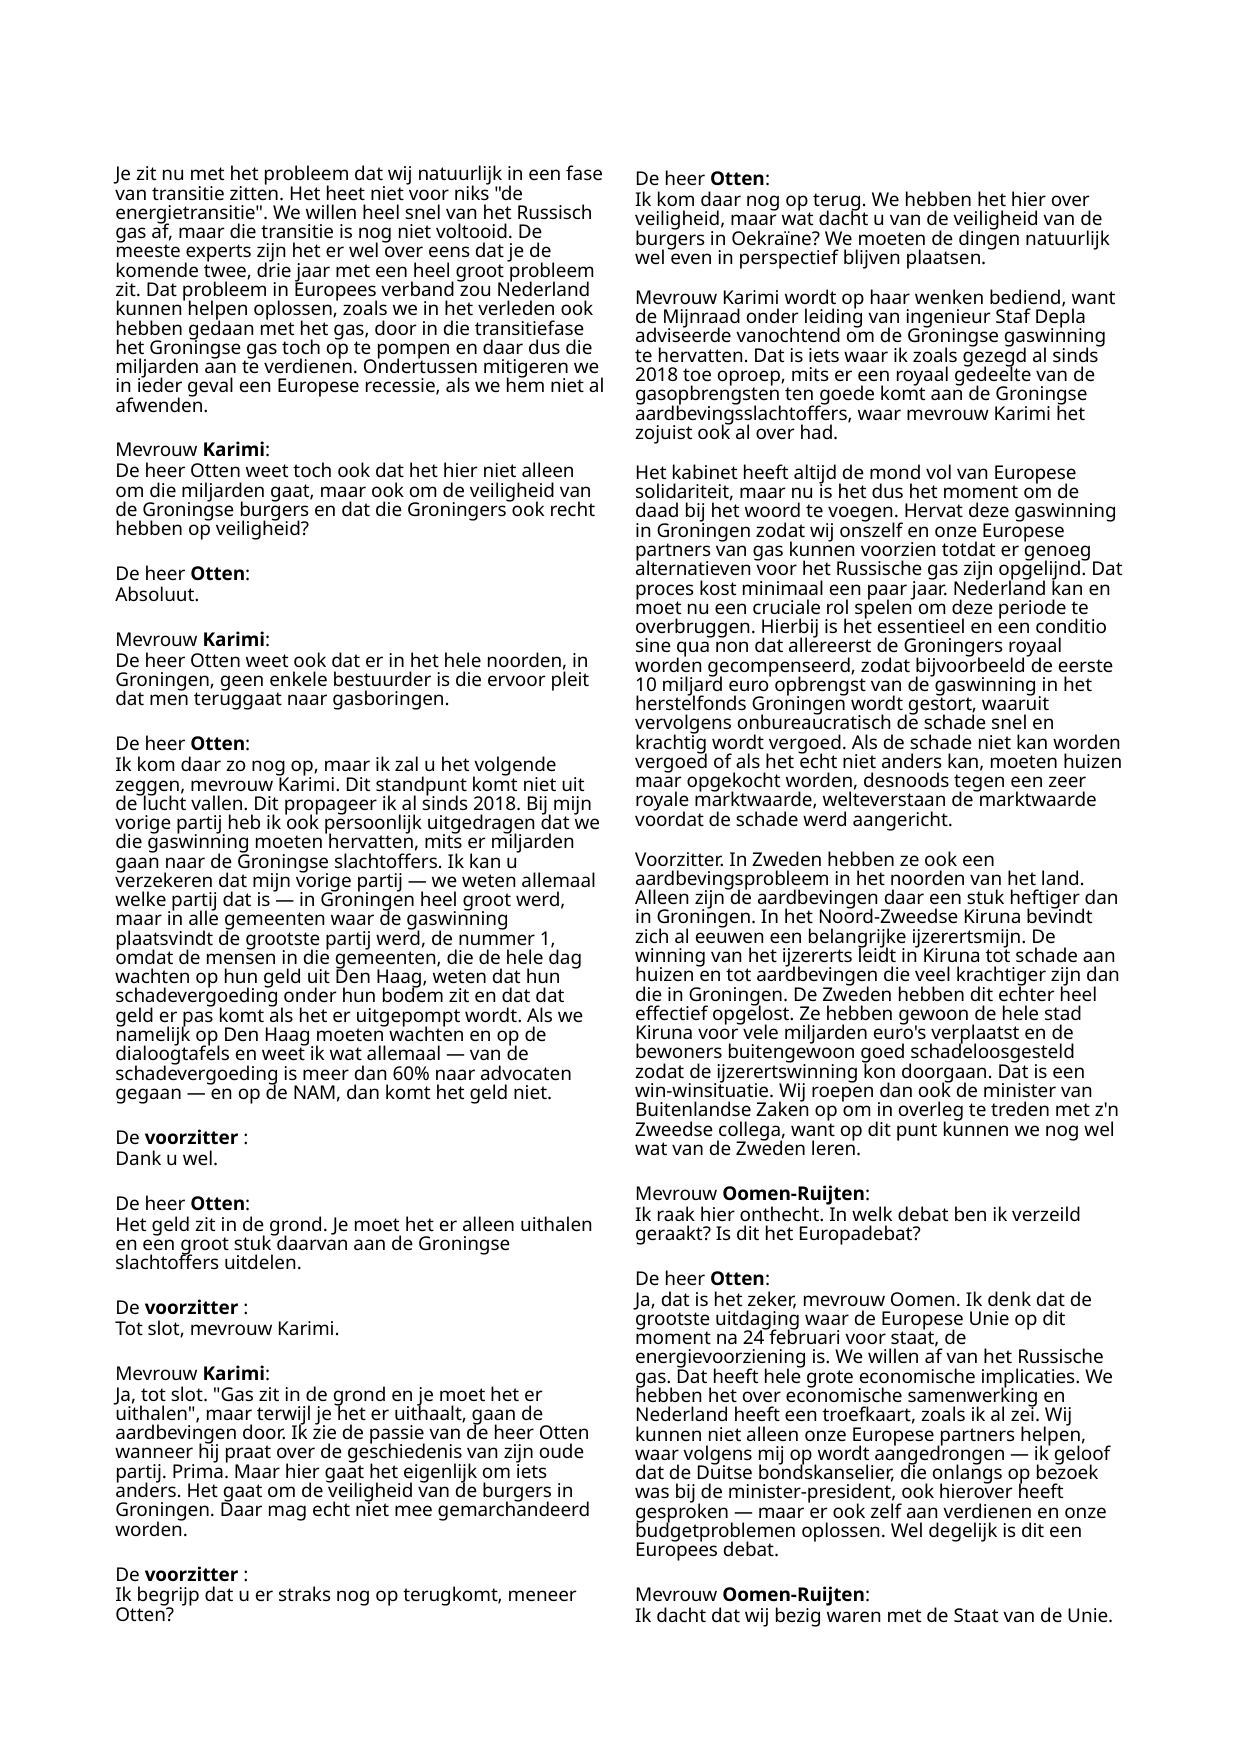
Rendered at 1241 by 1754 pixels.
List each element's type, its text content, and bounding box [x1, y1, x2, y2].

text Ik begrijp dat u er straks nog op terugkomt, meneer Otten? [115, 1586, 605, 1625]
text De heer Otten weet toch ook dat het hier niet alleen om die miljarden gaat, maar ook om de veiligheid van de Groningse burgers en dat die Groningers ook recht hebben op veiligheid? [115, 462, 605, 539]
text Ik dacht dat wij bezig waren met de Staat van de Unie. [635, 1607, 1125, 1626]
text De voorzitter : [115, 1294, 605, 1320]
text De heer Otten: [115, 731, 605, 756]
text Ja, tot slot. "Gas zit in de grond en je moet het er uithalen", maar terwijl je het er uithaalt, gaan de aardbevingen door. Ik zie de passie van de heer Otten wanneer hij praat over de geschiedenis van zijn oude partij. Prima. Maar hier gaat het eigenlijk om iets anders. Het gaat om de veiligheid van de burgers in Groningen. Daar mag echt niet mee gemarchandeerd worden. [115, 1386, 605, 1540]
text Mevrouw Oomen-Ruijten: [635, 1581, 1125, 1607]
text Ik raak hier onthecht. In welk debat ben ik verzeild geraakt? Is dit het Europadebat? [635, 1206, 1125, 1244]
text Mevrouw Karimi wordt op haar wenken bediend, want de Mijnraad onder leiding van ingenieur Staf Depla adviseerde vanochtend om de Groningse gaswinning te hervatten. Dat is iets waar ik zoals gezegd al sinds 2018 toe oproep, mits er een royaal gedeelte van de gasopbrengsten ten goede komt aan de Groningse aardbevingsslachtoffers, waar mevrouw Karimi het zojuist ook al over had. [635, 289, 1125, 443]
text De voorzitter : [115, 1561, 605, 1586]
text Je zit nu met het probleem dat wij natuurlijk in een fase van transitie zitten. Het heet niet voor niks "de energietransitie". We willen heel snel van het Russisch gas af, maar die transitie is nog niet voltooid. De meeste experts zijn het er wel over eens dat je de komende twee, drie jaar met een heel groot probleem zit. Dat probleem in Europees verband zou Nederland kunnen helpen oplossen, zoals we in het verleden ook hebben gedaan met het gas, door in die transitiefase het Groningse gas toch op te pompen en daar dus die miljarden aan te verdienen. Ondertussen mitigeren we in ieder geval een Europese recessie, als we hem niet al afwenden. [115, 165, 605, 416]
text Dank u wel. [115, 1150, 605, 1169]
text Absoluut. [115, 586, 605, 605]
text De heer Otten: [635, 1265, 1125, 1291]
text Het kabinet heeft altijd de mond vol van Europese solidariteit, maar nu is het dus het moment om de daad bij het woord te voegen. Hervat deze gaswinning in Groningen zodat wij onszelf en onze Europese partners van gas kunnen voorzien totdat er genoeg alternatieven voor het Russische gas zijn opgelijnd. Dat proces kost minimaal een paar jaar. Nederland kan en moet nu een cruciale rol spelen om deze periode te overbruggen. Hierbij is het essentieel en een conditio sine qua non dat allereerst de Groningers royaal worden gecompenseerd, zodat bijvoorbeeld de eerste 10 miljard euro opbrengst van de gaswinning in het herstelfonds Groningen wordt gestort, waaruit vervolgens onbureaucratisch de schade snel en krachtig wordt vergoed. Als de schade niet kan worden vergoed of als het echt niet anders kan, moeten huizen maar opgekocht worden, desnoods tegen een zeer royale marktwaarde, welteverstaan de marktwaarde voordat de schade werd aangericht. [635, 464, 1125, 830]
text De heer Otten: [635, 165, 1125, 191]
text Mevrouw Karimi: [115, 437, 605, 462]
text De heer Otten: [115, 1190, 605, 1216]
text Het geld zit in de grond. Je moet het er alleen uithalen en een groot stuk daarvan aan de Groningse slachtoffers uitdelen. [115, 1216, 605, 1273]
text Mevrouw Karimi: [115, 626, 605, 652]
text Ik kom daar zo nog op, maar ik zal u het volgende zeggen, mevrouw Karimi. Dit standpunt komt niet uit de lucht vallen. Dit propageer ik al sinds 2018. Bij mijn vorige partij heb ik ook persoonlijk uitgedragen dat we die gaswinning moeten hervatten, mits er miljarden gaan naar de Groningse slachtoffers. Ik kan u verzekeren dat mijn vorige partij — we weten allemaal welke partij dat is — in Groningen heel groot werd, maar in alle gemeenten waar de gaswinning plaatsvindt de grootste partij werd, de nummer 1, omdat de mensen in die gemeenten, die de hele dag wachten op hun geld uit Den Haag, weten dat hun schadevergoeding onder hun bodem zit en dat dat geld er pas komt als het er uitgepompt wordt. Als we namelijk op Den Haag moeten wachten en op de dialoogtafels en weet ik wat allemaal — van de schadevergoeding is meer dan 60% naar advocaten gegaan — en op de NAM, dan komt het geld niet. [115, 756, 605, 1103]
text Mevrouw Karimi: [115, 1360, 605, 1386]
text Ja, dat is het zeker, mevrouw Oomen. Ik denk dat de grootste uitdaging waar de Europese Unie op dit moment na 24 februari voor staat, de energievoorziening is. We willen af van het Russische gas. Dat heeft hele grote economische implicaties. We hebben het over economische samenwerking en Nederland heeft een troefkaart, zoals ik al zei. Wij kunnen niet alleen onze Europese partners helpen, waar volgens mij op wordt aangedrongen — ik geloof dat de Duitse bondskanselier, die onlangs op bezoek was bij de minister-president, ook hierover heeft gesproken — maar er ook zelf aan verdienen en onze budgetproblemen oplossen. Wel degelijk is dit een Europees debat. [635, 1291, 1125, 1561]
text De heer Otten weet ook dat er in het hele noorden, in Groningen, geen enkele bestuurder is die ervoor pleit dat men teruggaat naar gasboringen. [115, 652, 605, 710]
text De heer Otten: [115, 560, 605, 586]
text De voorzitter : [115, 1124, 605, 1150]
text Tot slot, mevrouw Karimi. [115, 1320, 605, 1339]
text Mevrouw Oomen-Ruijten: [635, 1180, 1125, 1206]
text Voorzitter. In Zweden hebben ze ook een aardbevingsprobleem in het noorden van het land. Alleen zijn de aardbevingen daar een stuk heftiger dan in Groningen. In het Noord-Zweedse Kiruna bevindt zich al eeuwen een belangrijke ijzerertsmijn. De winning van het ijzererts leidt in Kiruna tot schade aan huizen en tot aardbevingen die veel krachtiger zijn dan die in Groningen. De Zweden hebben dit echter heel effectief opgelost. Ze hebben gewoon de hele stad Kiruna voor vele miljarden euro's verplaatst en de bewoners buitengewoon goed schadeloosgesteld zodat de ijzerertswinning kon doorgaan. Dat is een win-winsituatie. Wij roepen dan ook de minister van Buitenlandse Zaken op om in overleg te treden met z'n Zweedse collega, want op dit punt kunnen we nog wel wat van de Zweden leren. [635, 851, 1125, 1159]
text Ik kom daar nog op terug. We hebben het hier over veiligheid, maar wat dacht u van de veiligheid van de burgers in Oekraïne? We moeten de dingen natuurlijk wel even in perspectief blijven plaatsen. [635, 191, 1125, 268]
